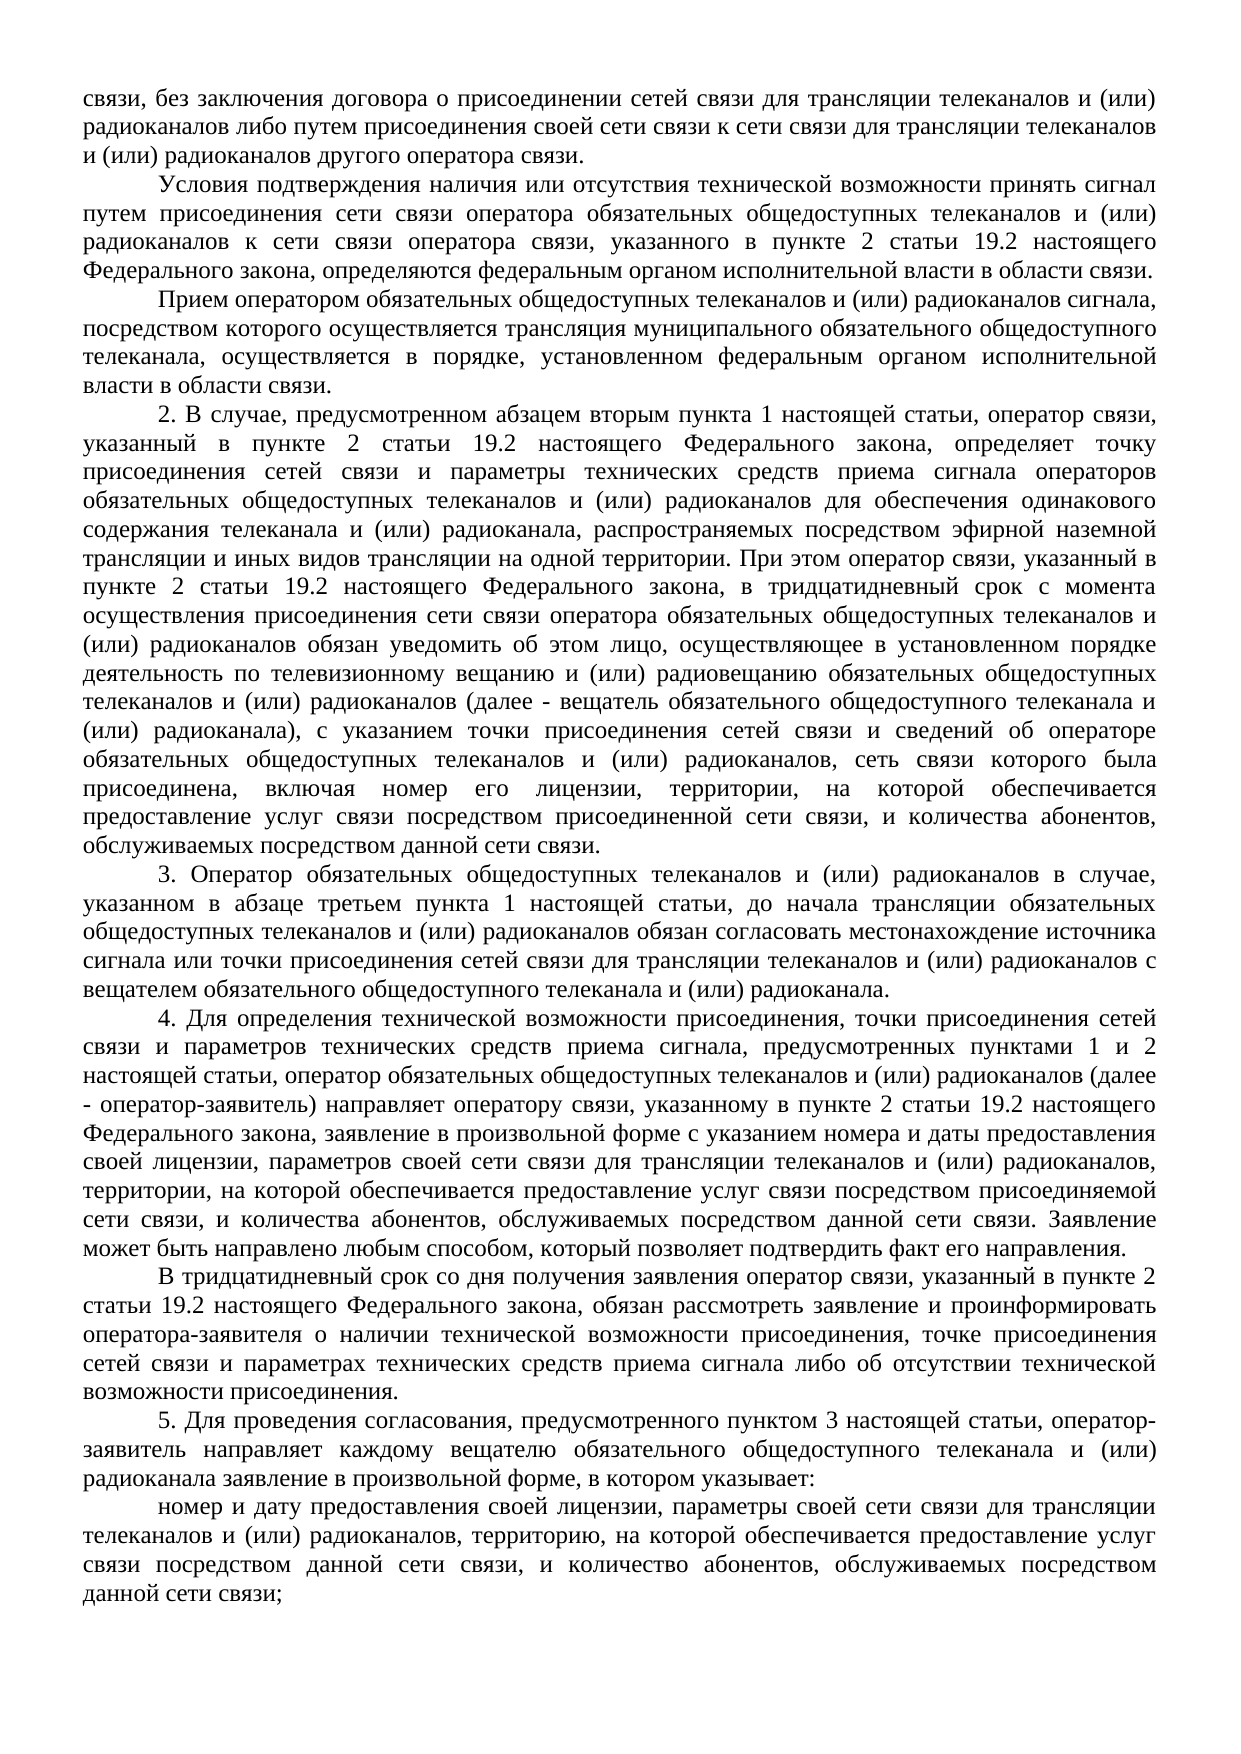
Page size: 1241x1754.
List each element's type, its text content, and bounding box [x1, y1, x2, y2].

text номер и дату предоставления своей лицензии, параметры своей сети связи для трансляции телеканалов и (или) радиоканалов, территорию, на которой обеспечивается предоставление услуг связи посредством данной сети связи, и количество абонентов, обслуживаемых посредством данной сети связи; [83, 1491, 1157, 1606]
text Условия подтверждения наличия или отсутствия технической возможности принять сигнал путем присоединения сети связи оператора обязательных общедоступных телеканалов и (или) радиоканалов к сети связи оператора связи, указанного в пункте 2 статьи 19.2 настоящего Федерального закона, определяются федеральным органом исполнительной власти в области связи. [83, 169, 1157, 284]
text В тридцатидневный срок со дня получения заявления оператор связи, указанный в пункте 2 статьи 19.2 настоящего Федерального закона, обязан рассмотреть заявление и проинформировать оператора-заявителя о наличии технической возможности присоединения, точке присоединения сетей связи и параметрах технических средств приема сигнала либо об отсутствии технической возможности присоединения. [83, 1261, 1157, 1405]
text 4. Для определения технической возможности присоединения, точки присоединения сетей связи и параметров технических средств приема сигнала, предусмотренных пунктами 1 и 2 настоящей статьи, оператор обязательных общедоступных телеканалов и (или) радиоканалов (далее - оператор-заявитель) направляет оператору связи, указанному в пункте 2 статьи 19.2 настоящего Федерального закона, заявление в произвольной форме с указанием номера и даты предоставления своей лицензии, параметров своей сети связи для трансляции телеканалов и (или) радиоканалов, территории, на которой обеспечивается предоставление услуг связи посредством присоединяемой сети связи, и количества абонентов, обслуживаемых посредством данной сети связи. Заявление может быть направлено любым способом, который позволяет подтвердить факт его направления. [83, 1003, 1157, 1261]
text 2. В случае, предусмотренном абзацем вторым пункта 1 настоящей статьи, оператор связи, указанный в пункте 2 статьи 19.2 настоящего Федерального закона, определяет точку присоединения сетей связи и параметры технических средств приема сигнала операторов обязательных общедоступных телеканалов и (или) радиоканалов для обеспечения одинакового содержания телеканала и (или) радиоканала, распространяемых посредством эфирной наземной трансляции и иных видов трансляции на одной территории. При этом оператор связи, указанный в пункте 2 статьи 19.2 настоящего Федерального закона, в тридцатидневный срок с момента осуществления присоединения сети связи оператора обязательных общедоступных телеканалов и (или) радиоканалов обязан уведомить об этом лицо, осуществляющее в установленном порядке деятельность по телевизионному вещанию и (или) радиовещанию обязательных общедоступных телеканалов и (или) радиоканалов (далее - вещатель обязательного общедоступного телеканала и (или) радиоканала), с указанием точки присоединения сетей связи и сведений об операторе обязательных общедоступных телеканалов и (или) радиоканалов, сеть связи которого была присоединена, включая номер его лицензии, территории, на которой обеспечивается предоставление услуг связи посредством присоединенной сети связи, и количества абонентов, обслуживаемых посредством данной сети связи. [83, 399, 1157, 859]
text 3. Оператор обязательных общедоступных телеканалов и (или) радиоканалов в случае, указанном в абзаце третьем пункта 1 настоящей статьи, до начала трансляции обязательных общедоступных телеканалов и (или) радиоканалов обязан согласовать местонахождение источника сигнала или точки присоединения сетей связи для трансляции телеканалов и (или) радиоканалов с вещателем обязательного общедоступного телеканала и (или) радиоканала. [83, 859, 1157, 1003]
text 5. Для проведения согласования, предусмотренного пунктом 3 настоящей статьи, оператор-заявитель направляет каждому вещателю обязательного общедоступного телеканала и (или) радиоканала заявление в произвольной форме, в котором указывает: [83, 1405, 1157, 1491]
text связи, без заключения договора о присоединении сетей связи для трансляции телеканалов и (или) радиоканалов либо путем присоединения своей сети связи к сети связи для трансляции телеканалов и (или) радиоканалов другого оператора связи. [83, 83, 1157, 169]
text Прием оператором обязательных общедоступных телеканалов и (или) радиоканалов сигнала, посредством которого осуществляется трансляция муниципального обязательного общедоступного телеканала, осуществляется в порядке, установленном федеральным органом исполнительной власти в области связи. [83, 284, 1157, 399]
